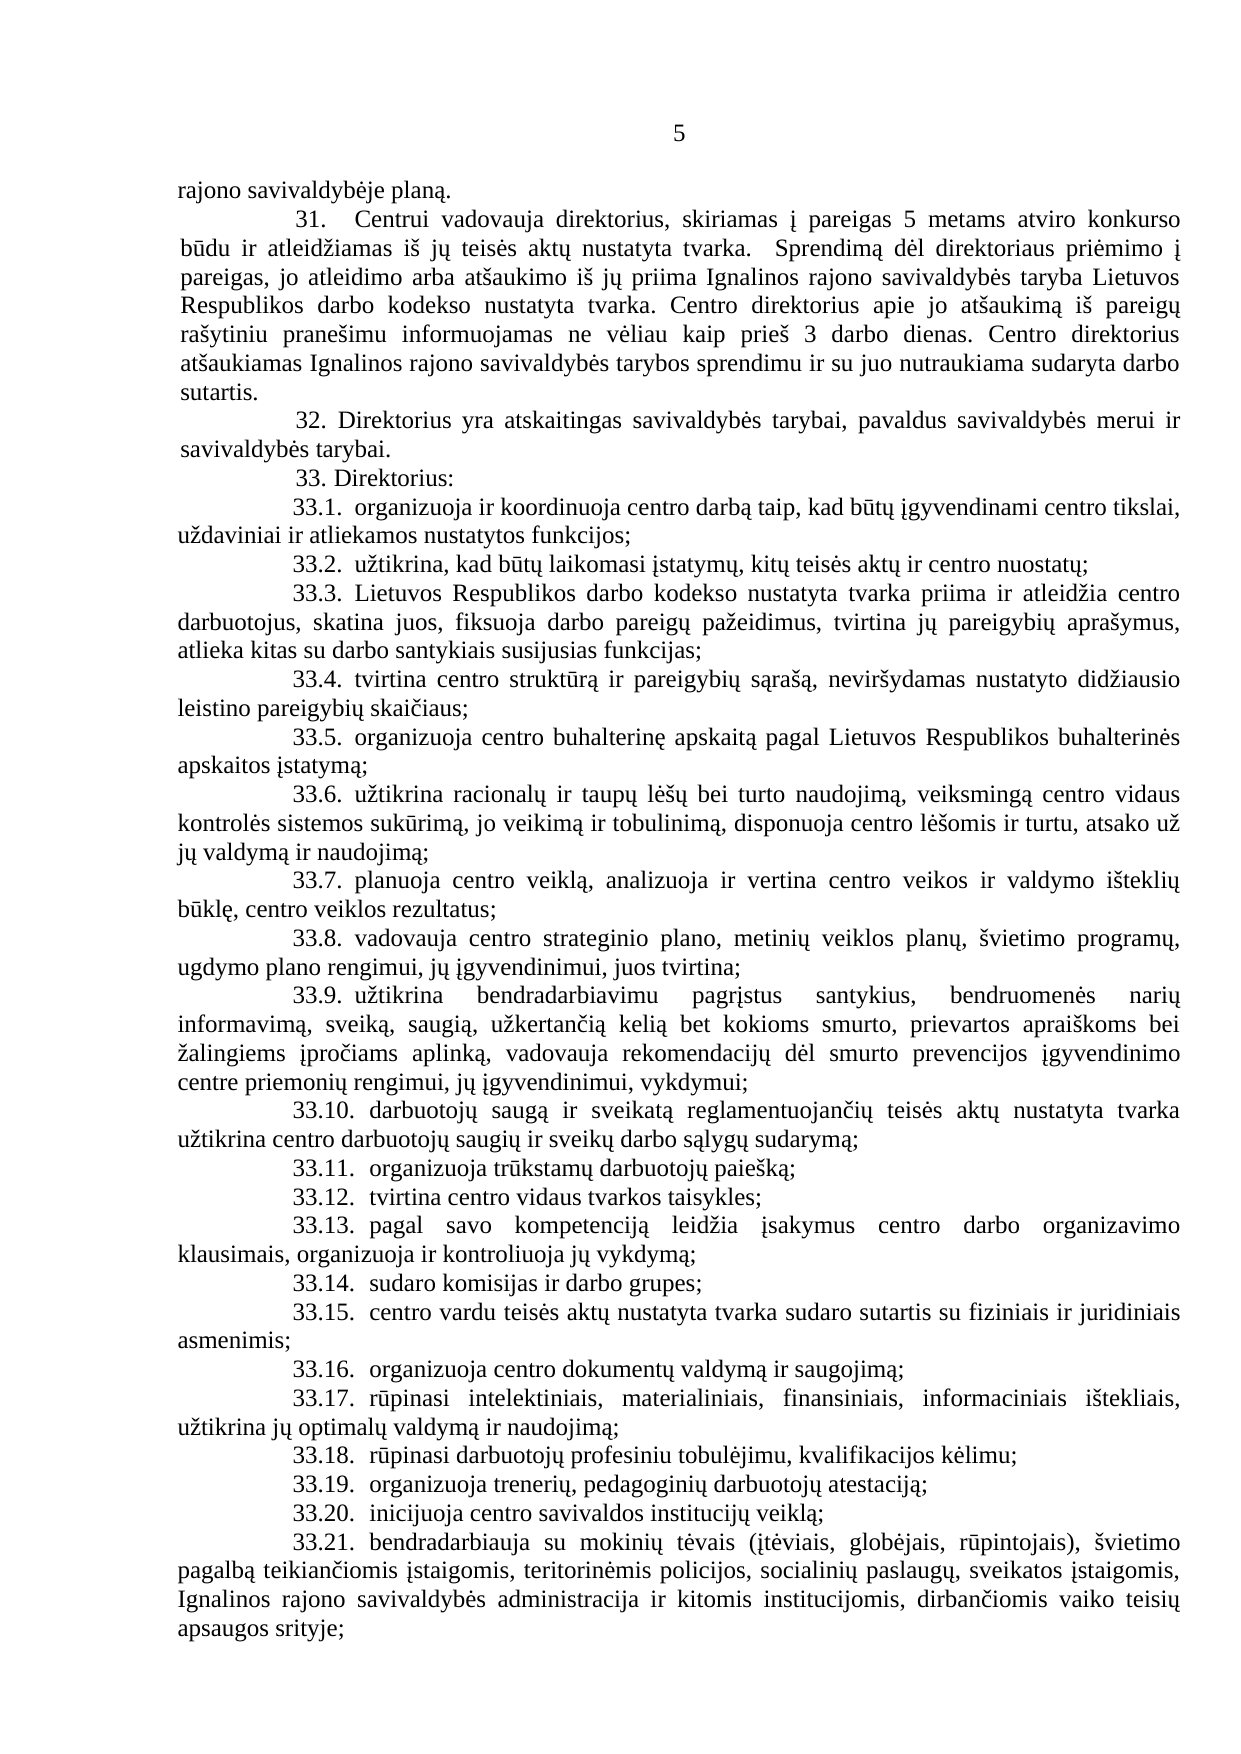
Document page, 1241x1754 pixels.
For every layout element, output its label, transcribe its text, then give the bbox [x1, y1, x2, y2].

text 33.18. rūpinasi darbuotojų profesiniu tobulėjimu, kvalifikacijos kėlimu; [177, 1441, 1181, 1469]
text 33.11. organizuoja trūkstamų darbuotojų paiešką; [177, 1153, 1181, 1182]
text 33.4. tvirtina centro struktūrą ir pareigybių sąrašą, neviršydamas nustatyto didžiausio leistino pareigybių skaičiaus; [177, 664, 1181, 722]
text 31. Centrui vadovauja direktorius, skiriamas į pareigas 5 metams atviro konkurso būdu ir atleidžiamas iš jų teisės aktų nustatyta tvarka. Sprendimą dėl direktoriaus priėmimo į pareigas, jo atleidimo arba atšaukimo iš jų priima Ignalinos rajono savivaldybės taryba Lietuvos Respublikos darbo kodekso nustatyta tvarka. Centro direktorius apie jo atšaukimą iš pareigų rašytiniu pranešimu informuojamas ne vėliau kaip prieš 3 darbo dienas. Centro direktorius atšaukiamas Ignalinos rajono savivaldybės tarybos sprendimu ir su juo nutraukiama sudaryta darbo sutartis. [180, 204, 1181, 406]
text 33.1. organizuoja ir koordinuoja centro darbą taip, kad būtų įgyvendinami centro tikslai, uždaviniai ir atliekamos nustatytos funkcijos; [177, 492, 1181, 549]
text 33.5. organizuoja centro buhalterinę apskaitą pagal Lietuvos Respublikos buhalterinės apskaitos įstatymą; [177, 722, 1181, 779]
text 32. Direktorius yra atskaitingas savivaldybės tarybai, pavaldus savivaldybės merui ir savivaldybės tarybai. [180, 406, 1181, 463]
text 33.10. darbuotojų saugą ir sveikatą reglamentuojančių teisės aktų nustatyta tvarka užtikrina centro darbuotojų saugių ir sveikų darbo sąlygų sudarymą; [177, 1096, 1181, 1153]
text 33.16. organizuoja centro dokumentų valdymą ir saugojimą; [177, 1354, 1181, 1383]
text rajono savivaldybėje planą. [177, 176, 1181, 204]
text 33.7. planuoja centro veiklą, analizuoja ir vertina centro veikos ir valdymo išteklių būklę, centro veiklos rezultatus; [177, 866, 1181, 923]
text 33.15. centro vardu teisės aktų nustatyta tvarka sudaro sutartis su fiziniais ir juridiniais asmenimis; [177, 1297, 1181, 1354]
text 33. Direktorius: [180, 463, 1181, 492]
text 33.17. rūpinasi intelektiniais, materialiniais, finansiniais, informaciniais ištekliais, užtikrina jų optimalų valdymą ir naudojimą; [177, 1383, 1181, 1441]
text 33.9. užtikrina bendradarbiavimu pagrįstus santykius, bendruomenės narių informavimą, sveiką, saugią, užkertančią kelią bet kokioms smurto, prievartos apraiškoms bei žalingiems įpročiams aplinką, vadovauja rekomendacijų dėl smurto prevencijos įgyvendinimo centre priemonių rengimui, jų įgyvendinimui, vykdymui; [177, 981, 1181, 1096]
text 33.2. užtikrina, kad būtų laikomasi įstatymų, kitų teisės aktų ir centro nuostatų; [177, 549, 1181, 578]
text 33.20. inicijuoja centro savivaldos institucijų veiklą; [177, 1498, 1181, 1527]
text 33.13. pagal savo kompetenciją leidžia įsakymus centro darbo organizavimo klausimais, organizuoja ir kontroliuoja jų vykdymą; [177, 1211, 1181, 1268]
text 33.8. vadovauja centro strateginio plano, metinių veiklos planų, švietimo programų, ugdymo plano rengimui, jų įgyvendinimui, juos tvirtina; [177, 923, 1181, 981]
text 33.21. bendradarbiauja su mokinių tėvais (įtėviais, globėjais, rūpintojais), švietimo pagalbą teikiančiomis įstaigomis, teritorinėmis policijos, socialinių paslaugų, sveikatos įstaigomis, Ignalinos rajono savivaldybės administracija ir kitomis institucijomis, dirbančiomis vaiko teisių apsaugos srityje; [177, 1527, 1181, 1642]
text 33.12. tvirtina centro vidaus tvarkos taisykles; [177, 1182, 1181, 1211]
text 33.6. užtikrina racionalų ir taupų lėšų bei turto naudojimą, veiksmingą centro vidaus kontrolės sistemos sukūrimą, jo veikimą ir tobulinimą, disponuoja centro lėšomis ir turtu, atsako už jų valdymą ir naudojimą; [177, 779, 1181, 866]
text 33.19. organizuoja trenerių, pedagoginių darbuotojų atestaciją; [177, 1469, 1181, 1498]
text 33.3. Lietuvos Respublikos darbo kodekso nustatyta tvarka priima ir atleidžia centro darbuotojus, skatina juos, fiksuoja darbo pareigų pažeidimus, tvirtina jų pareigybių aprašymus, atlieka kitas su darbo santykiais susijusias funkcijas; [177, 578, 1181, 664]
text 33.14. sudaro komisijas ir darbo grupes; [177, 1268, 1181, 1297]
